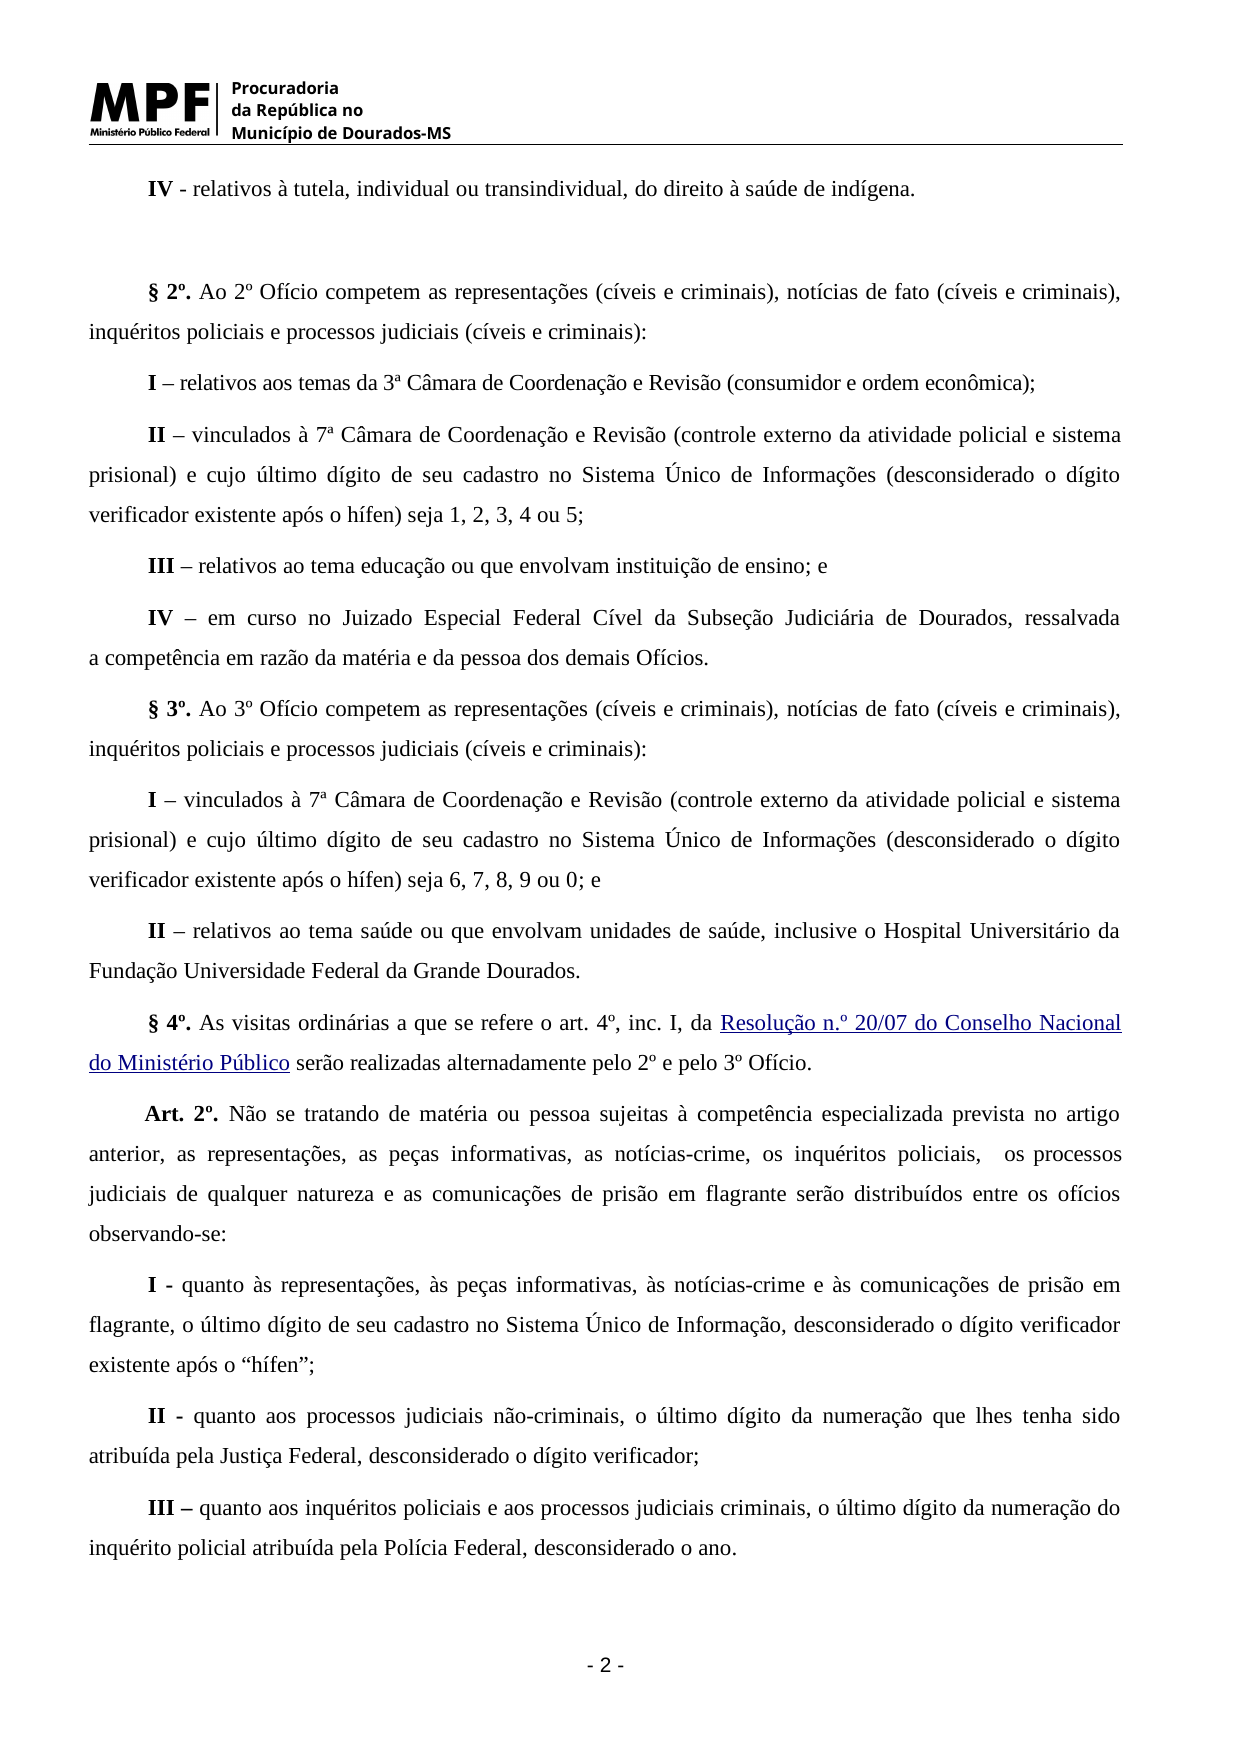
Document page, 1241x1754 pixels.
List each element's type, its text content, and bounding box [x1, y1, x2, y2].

text II – vinculados à 7ª Câmara de Coordenação e Revisão (controle externo da atividade policial e sistema prisional) e cujo último dígito de seu cadastro no Sistema Único de Informações (desconsiderado o dígito verificador existente após o hífen) seja 1, 2, 3, 4 ou 5; [88, 421, 1122, 527]
text § 4º. As visitas ordinárias a que se refere o art. 4º, inc. I, da Resolução n.º 20/07 do Conselho Nacional do Ministério Público serão realizadas alternadamente pelo 2º e pelo 3º Ofício. [88, 1009, 1122, 1075]
text I - quanto às representações, às peças informativas, às notícias-crime e às comunicações de prisão em flagrante, o último dígito de seu cadastro no Sistema Único de Informação, desconsiderado o dígito verificador existente após o “hífen”; [88, 1271, 1122, 1377]
text III – quanto aos inquéritos policiais e aos processos judiciais criminais, o último dígito da numeração do inquérito policial atribuída pela Polícia Federal, desconsiderado o ano. [88, 1493, 1122, 1560]
text II - quanto aos processos judiciais não-criminais, o último dígito da numeração que lhes tenha sido atribuída pela Justiça Federal, desconsiderado o dígito verificador; [88, 1402, 1122, 1468]
text III – relativos ao tema educação ou que envolvam instituição de ensino; e [88, 552, 1122, 578]
text IV – em curso no Juizado Especial Federal Cível da Subseção Judiciária de Dourados, ressalvada a competência em razão da matéria e da pessoa dos demais Ofícios. [88, 603, 1122, 670]
text I – relativos aos temas da 3ª Câmara de Coordenação e Revisão (consumidor e ordem econômica); [88, 369, 1122, 396]
text I – vinculados à 7ª Câmara de Coordenação e Revisão (controle externo da atividade policial e sistema prisional) e cujo último dígito de seu cadastro no Sistema Único de Informações (desconsiderado o dígito verificador existente após o hífen) seja 6, 7, 8, 9 ou 0; e [88, 786, 1122, 892]
text IV - relativos à tutela, individual ou transindividual, do direito à saúde de indígena. [88, 175, 1122, 201]
picture [90, 83, 218, 138]
text Art. 2º. Não se tratando de matéria ou pessoa sujeitas à competência especializada prevista no artigo anterior, as representações, as peças informativas, as notícias-crime, os inquéritos policiais, os processos judiciais de qualquer natureza e as comunicações de prisão em flagrante serão distribuídos entre os ofícios observando-se: [88, 1100, 1122, 1246]
text II – relativos ao tema saúde ou que envolvam unidades de saúde, inclusive o Hospital Universitário da Fundação Universidade Federal da Grande Dourados. [88, 917, 1122, 984]
text § 2º. Ao 2º Ofício competem as representações (cíveis e criminais), notícias de fato (cíveis e criminais), inquéritos policiais e processos judiciais (cíveis e criminais): [88, 278, 1122, 344]
text § 3º. Ao 3º Ofício competem as representações (cíveis e criminais), notícias de fato (cíveis e criminais), inquéritos policiais e processos judiciais (cíveis e criminais): [88, 695, 1122, 761]
